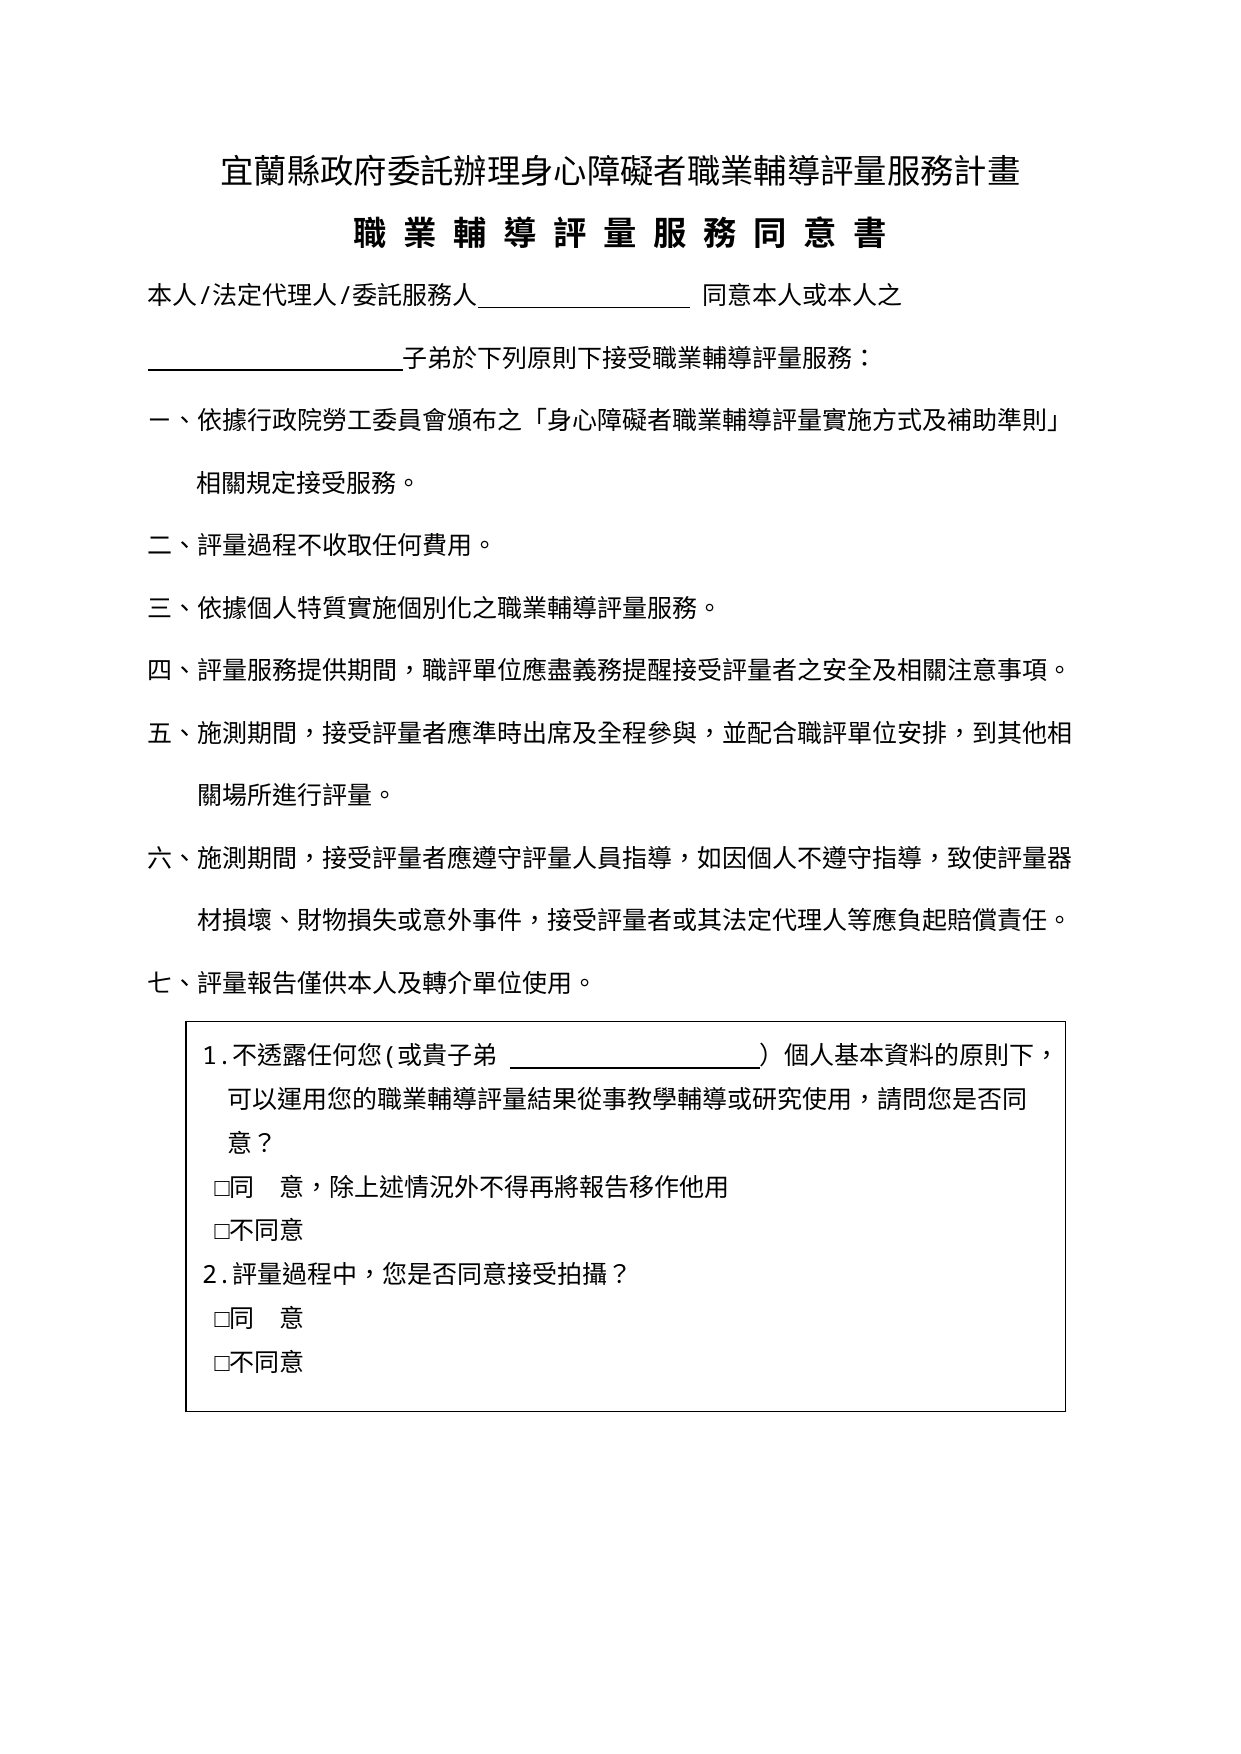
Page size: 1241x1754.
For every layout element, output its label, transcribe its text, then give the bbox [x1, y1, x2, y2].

text 子弟於下列原則下接受職業輔導評量服務： [148, 314, 1092, 377]
text 二、評量過程不收取任何費用。 [148, 502, 1092, 564]
text 1.不透露任何您(或貴子弟 ）個人基本資料的原則下，可以運用您的職業輔導評量結果從事教學輔導或研究使用，請問您是否同意？ [202, 1030, 1050, 1161]
text 六、施測期間，接受評量者應遵守評量人員指導，如因個人不遵守指導，致使評量器材損壞、財物損失或意外事件，接受評量者或其法定代理人等應負起賠償責任。 [148, 814, 1092, 939]
text 本人/法定代理人/委託服務人 同意本人或本人之 [148, 252, 1092, 314]
text 宜蘭縣政府委託辦理身心障礙者職業輔導評量服務計畫 [148, 127, 1092, 189]
text ㄧ、依據行政院勞工委員會頒布之「身心障礙者職業輔導評量實施方式及補助準則」相關規定接受服務。 [148, 377, 1092, 502]
text □同 意 [202, 1292, 1050, 1336]
text 2.評量過程中，您是否同意接受拍攝？ [202, 1248, 1050, 1292]
text 四、評量服務提供期間，職評單位應盡義務提醒接受評量者之安全及相關注意事項。 [148, 627, 1092, 689]
text □同 意，除上述情況外不得再將報告移作他用 [202, 1161, 1050, 1205]
text □不同意 [202, 1336, 1050, 1380]
text 五、施測期間，接受評量者應準時出席及全程參與，並配合職評單位安排，到其他相關場所進行評量。 [148, 689, 1092, 814]
text 職 業 輔 導 評 量 服 務 同 意 書 [148, 189, 1092, 252]
text 七、評量報告僅供本人及轉介單位使用。 [148, 939, 1092, 1002]
text 三、依據個人特質實施個別化之職業輔導評量服務。 [148, 564, 1092, 627]
text □不同意 [202, 1205, 1050, 1248]
